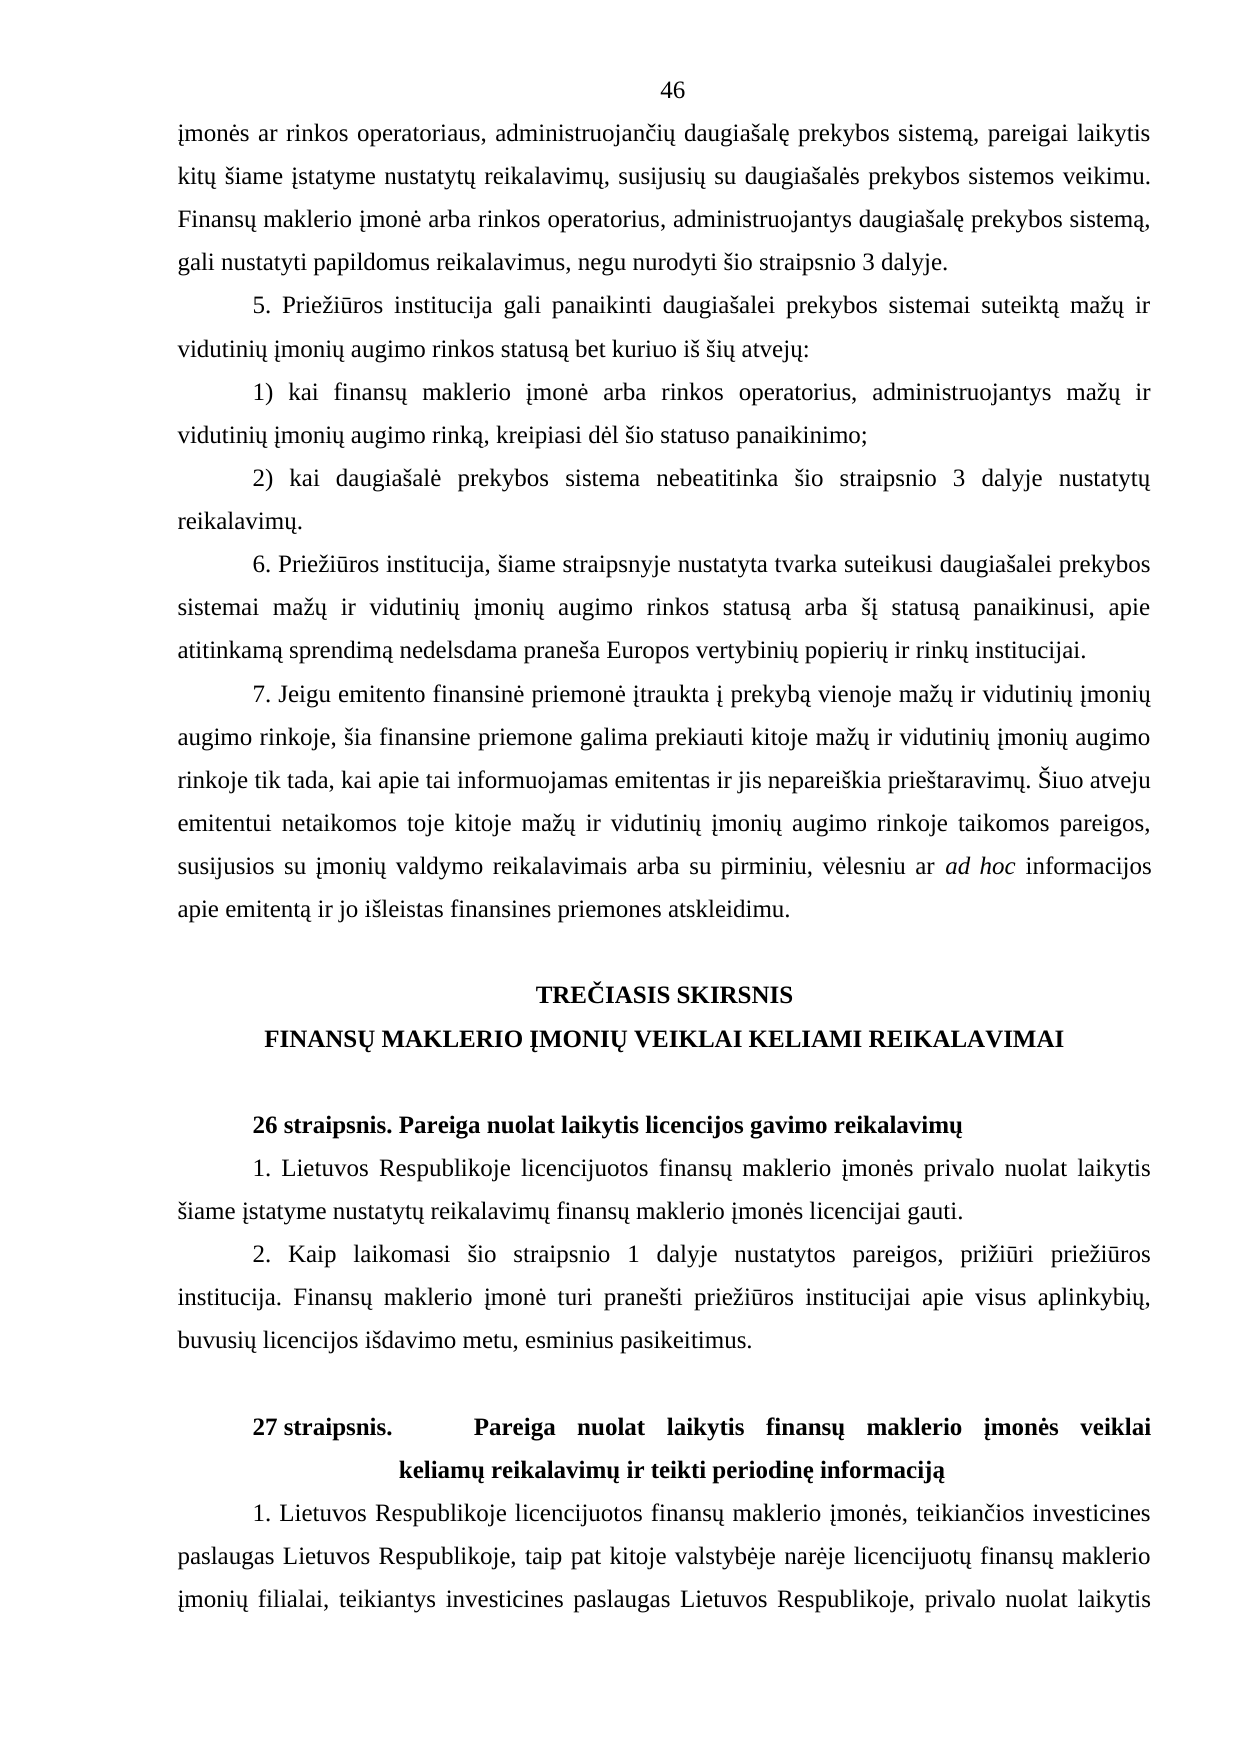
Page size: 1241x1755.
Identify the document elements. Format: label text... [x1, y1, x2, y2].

text 1. Lietuvos Respublikoje licencijuotos finansų maklerio įmonės, teikiančios investicines paslaugas Lietuvos Respublikoje, taip pat kitoje valstybėje narėje licencijuotų finansų maklerio įmonių filialai, teikiantys investicines paslaugas Lietuvos Respublikoje, privalo nuolat laikytis [177, 1498, 1152, 1613]
text 27 straipsnis. Pareiga nuolat laikytis finansų maklerio įmonės veiklai keliamų reikalavimų ir teikti periodinę informaciją [252, 1412, 1152, 1484]
text 2) kai daugiašalė prekybos sistema nebeatitinka šio straipsnio 3 dalyje nustatytų reikalavimų. [177, 463, 1152, 535]
text 2. Kaip laikomasi šio straipsnio 1 dalyje nustatytos pareigos, prižiūri priežiūros institucija. Finansų maklerio įmonė turi pranešti priežiūros institucijai apie visus aplinkybių, buvusių licencijos išdavimo metu, esminius pasikeitimus. [177, 1239, 1152, 1354]
text 1) kai finansų maklerio įmonė arba rinkos operatorius, administruojantys mažų ir vidutinių įmonių augimo rinką, kreipiasi dėl šio statuso panaikinimo; [177, 377, 1152, 449]
text FINANSŲ MAKLERIO ĮMONIŲ VEIKLAI KELIAMI REIKALAVIMAI [177, 1024, 1152, 1052]
text 5. Priežiūros institucija gali panaikinti daugiašalei prekybos sistemai suteiktą mažų ir vidutinių įmonių augimo rinkos statusą bet kuriuo iš šių atvejų: [177, 291, 1152, 362]
text 26 straipsnis. Pareiga nuolat laikytis licencijos gavimo reikalavimų [177, 1110, 1152, 1139]
text 7. Jeigu emitento finansinė priemonė įtraukta į prekybą vienoje mažų ir vidutinių įmonių augimo rinkoje, šia finansine priemone galima prekiauti kitoje mažų ir vidutinių įmonių augimo rinkoje tik tada, kai apie tai informuojamas emitentas ir jis nepareiškia prieštaravimų. Šiuo atveju emitentui netaikomos toje kitoje mažų ir vidutinių įmonių augimo rinkoje taikomos pareigos, susijusios su įmonių valdymo reikalavimais arba su pirminiu, vėlesniu ar ad hoc informacijos apie emitentą ir jo išleistas finansines priemones atskleidimu. [177, 679, 1152, 923]
text TREČIASIS SKIRSNIS [177, 981, 1152, 1009]
text 1. Lietuvos Respublikoje licencijuotos finansų maklerio įmonės privalo nuolat laikytis šiame įstatyme nustatytų reikalavimų finansų maklerio įmonės licencijai gauti. [177, 1153, 1152, 1225]
text įmonės ar rinkos operatoriaus, administruojančių daugiašalę prekybos sistemą, pareigai laikytis kitų šiame įstatyme nustatytų reikalavimų, susijusių su daugiašalės prekybos sistemos veikimu. Finansų maklerio įmonė arba rinkos operatorius, administruojantys daugiašalę prekybos sistemą, gali nustatyti papildomus reikalavimus, negu nurodyti šio straipsnio 3 dalyje. [177, 118, 1152, 276]
text 6. Priežiūros institucija, šiame straipsnyje nustatyta tvarka suteikusi daugiašalei prekybos sistemai mažų ir vidutinių įmonių augimo rinkos statusą arba šį statusą panaikinusi, apie atitinkamą sprendimą nedelsdama praneša Europos vertybinių popierių ir rinkų institucijai. [177, 549, 1152, 664]
